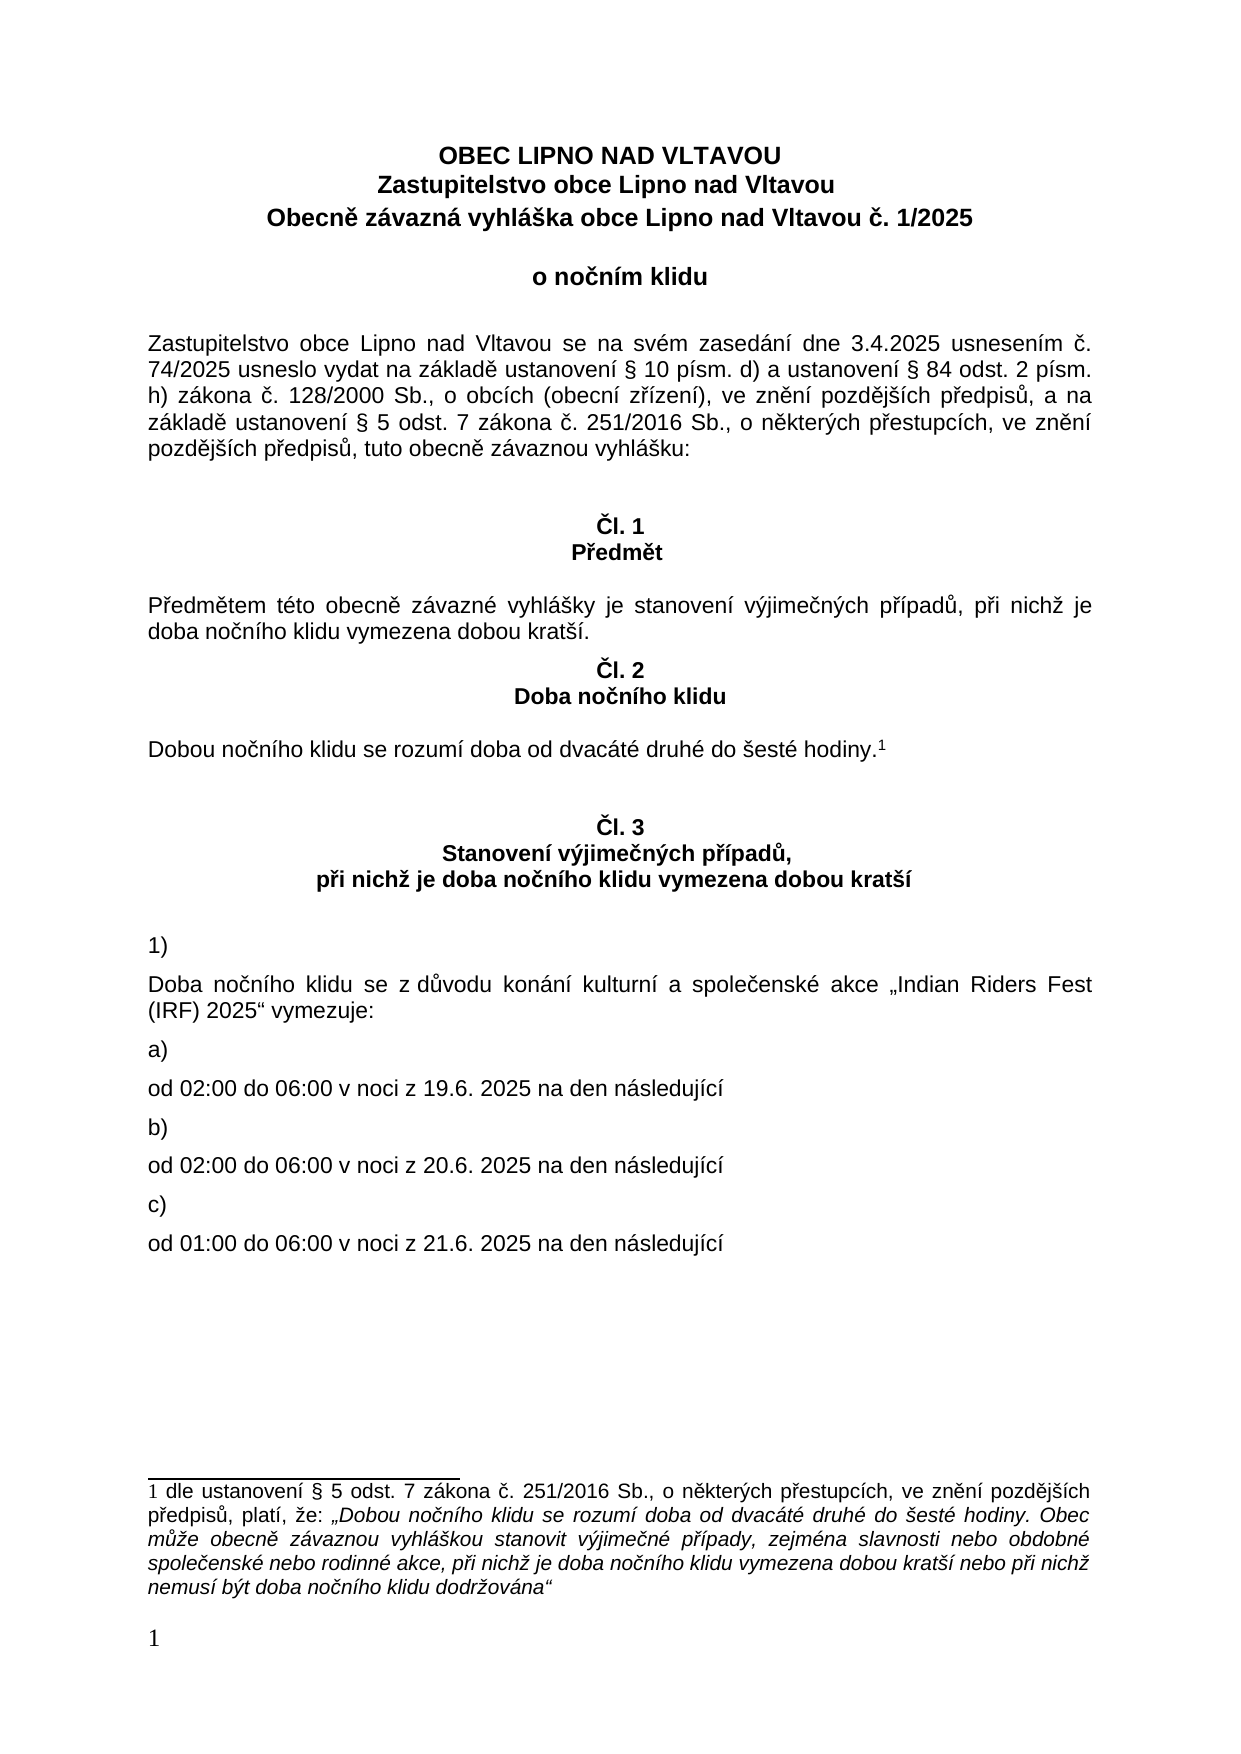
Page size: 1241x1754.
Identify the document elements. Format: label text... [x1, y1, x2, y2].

text o nočním klidu [148, 262, 1093, 291]
text 1) [148, 932, 1093, 958]
text Čl. 3 [148, 814, 1093, 840]
text při nichž je doba nočního klidu vymezena dobou kratší [148, 866, 1093, 893]
text b) [148, 1113, 1093, 1140]
text Zastupitelstvo obce Lipno nad Vltavou [148, 169, 1093, 198]
text Čl. 2 [148, 657, 1093, 683]
text Obecně závazná vyhláška obce Lipno nad Vltavou č. 1/2025 [148, 203, 1093, 231]
text Dobou nočního klidu se rozumí doba od dvacáté druhé do šesté hodiny. [148, 736, 1093, 762]
text Doba nočního klidu [148, 683, 1093, 710]
text Stanovení výjimečných případů, [148, 840, 1093, 866]
text Čl. 1 [148, 513, 1093, 539]
text OBEC LIPNO NAD VLTAVOU [148, 141, 1093, 169]
text a) [148, 1036, 1093, 1062]
text Doba nočního klidu se z důvodu konání kulturní a společenské akce „Indian Riders Fest (IRF) 2025“ vymezuje: [148, 971, 1093, 1023]
text c) [148, 1191, 1093, 1217]
text od 01:00 do 06:00 v noci z 21.6. 2025 na den následující [148, 1230, 1093, 1256]
text Předmětem této obecně závazné vyhlášky je stanovení výjimečných případů, při nichž je doba nočního klidu vymezena dobou kratší. [148, 592, 1093, 644]
text od 02:00 do 06:00 v noci z 20.6. 2025 na den následující [148, 1152, 1093, 1179]
text Předmět [148, 539, 1093, 565]
text dle ustanovení § 5 odst. 7 zákona č. 251/2016 Sb., o některých přestupcích, ve znění pozdějších předpisů, platí, že: „Dobou nočního klidu se rozumí doba od dvacáté druhé do šesté hodiny. Obec může obecně závaznou vyhláškou stanovit výjimečné případy, zejména slavnosti nebo obdobné společenské nebo rodinné akce, při nichž je doba nočního klidu vymezena dobou kratší nebo při nichž nemusí být doba nočního klidu dodržována“ [148, 1479, 1093, 1599]
text Zastupitelstvo obce Lipno nad Vltavou se na svém zasedání dne 3.4.2025 usnesením č. 74/2025 usneslo vydat na základě ustanovení § 10 písm. d) a ustanovení § 84 odst. 2 písm. h) zákona č. 128/2000 Sb., o obcích (obecní zřízení), ve znění pozdějších předpisů, a na základě ustanovení § 5 odst. 7 zákona č. 251/2016 Sb., o některých přestupcích, ve znění pozdějších předpisů, tuto obecně závaznou vyhlášku: [148, 329, 1093, 461]
text od 02:00 do 06:00 v noci z 19.6. 2025 na den následující [148, 1074, 1093, 1101]
